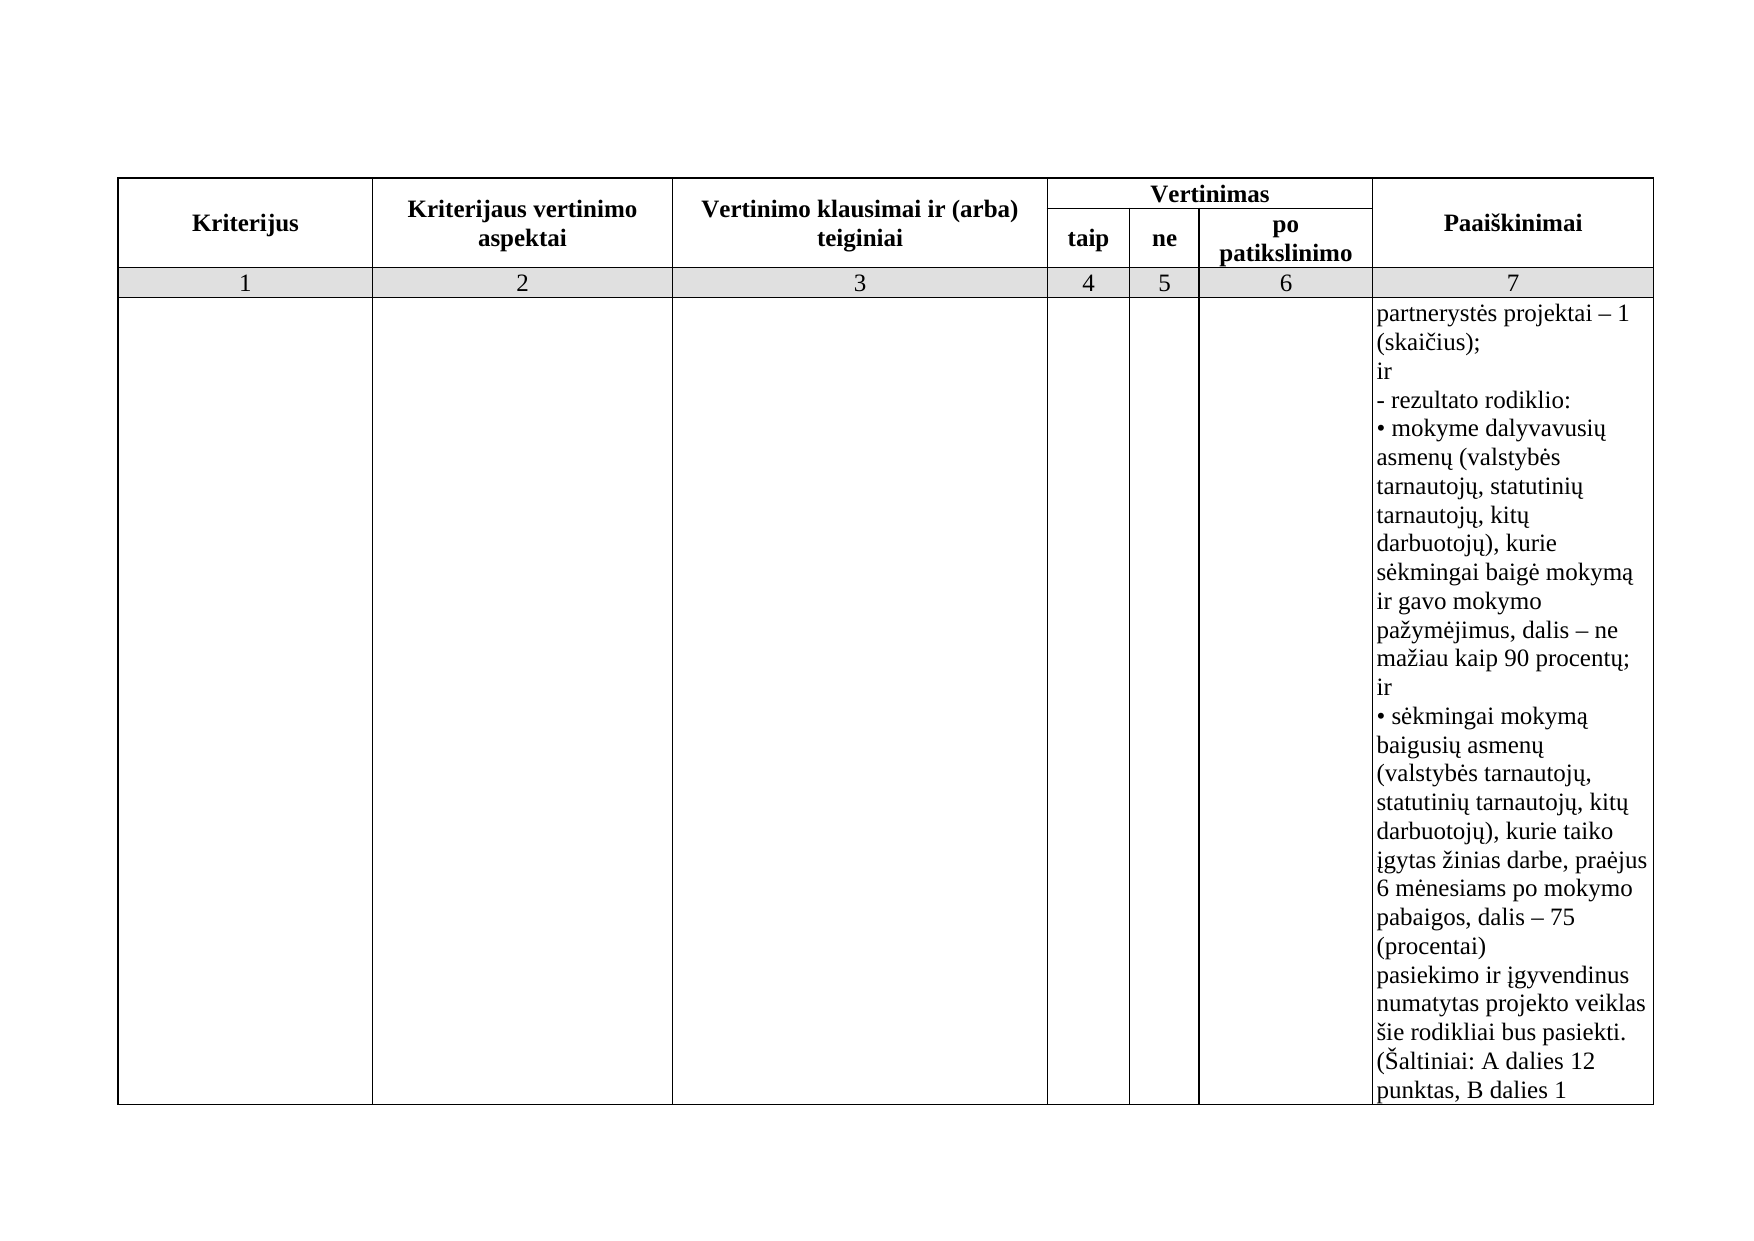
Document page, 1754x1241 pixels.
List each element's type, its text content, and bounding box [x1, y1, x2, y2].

table_cell 2 [373, 268, 672, 297]
table_cell [1048, 298, 1129, 1103]
table_cell taip [1048, 209, 1129, 267]
table_cell [373, 298, 672, 1103]
table_header Paaiškinimai [1373, 179, 1653, 267]
table_cell 6 [1200, 268, 1372, 297]
table_cell ne [1130, 209, 1198, 267]
table_cell 5 [1130, 268, 1198, 297]
table_header Kriterijus [119, 179, 372, 267]
table_cell partnerystės projektai – 1 (skaičius); ir - rezultato rodiklio: • mokyme dalyvavusių asmenų (valstybės tarnautojų, statutinių tarnautojų, kitų darbuotojų), kurie sėkmingai baigė mokymą ir gavo mokymo pažymėjimus, dalis – ne mažiau kaip 90 procentų; ir • sėkmingai mokymą baigusių asmenų (valstybės tarnautojų, statutinių tarnautojų, kitų darbuotojų), kurie taiko įgytas žinias darbe, praėjus 6 mėnesiams po mokymo pabaigos, dalis – 75 (procentai) pasiekimo ir įgyvendinus numatytas projekto veiklas šie rodikliai bus pasiekti. (Šaltiniai: A dalies 12 punktas, B dalies 1 [1373, 298, 1653, 1103]
table_cell [119, 298, 372, 1103]
table_cell 7 [1373, 268, 1653, 297]
table_cell [1130, 298, 1198, 1103]
table_cell po patikslinimo [1200, 209, 1372, 267]
table_cell [1200, 298, 1372, 1103]
table_header Kriterijaus vertinimo aspektai [373, 179, 672, 267]
table_cell 1 [119, 268, 372, 297]
table_cell [673, 298, 1047, 1103]
table_cell 4 [1048, 268, 1129, 297]
table_header Vertinimo klausimai ir (arba) teiginiai [673, 179, 1047, 267]
table_cell 3 [673, 268, 1047, 297]
table_header Vertinimas [1048, 179, 1372, 207]
